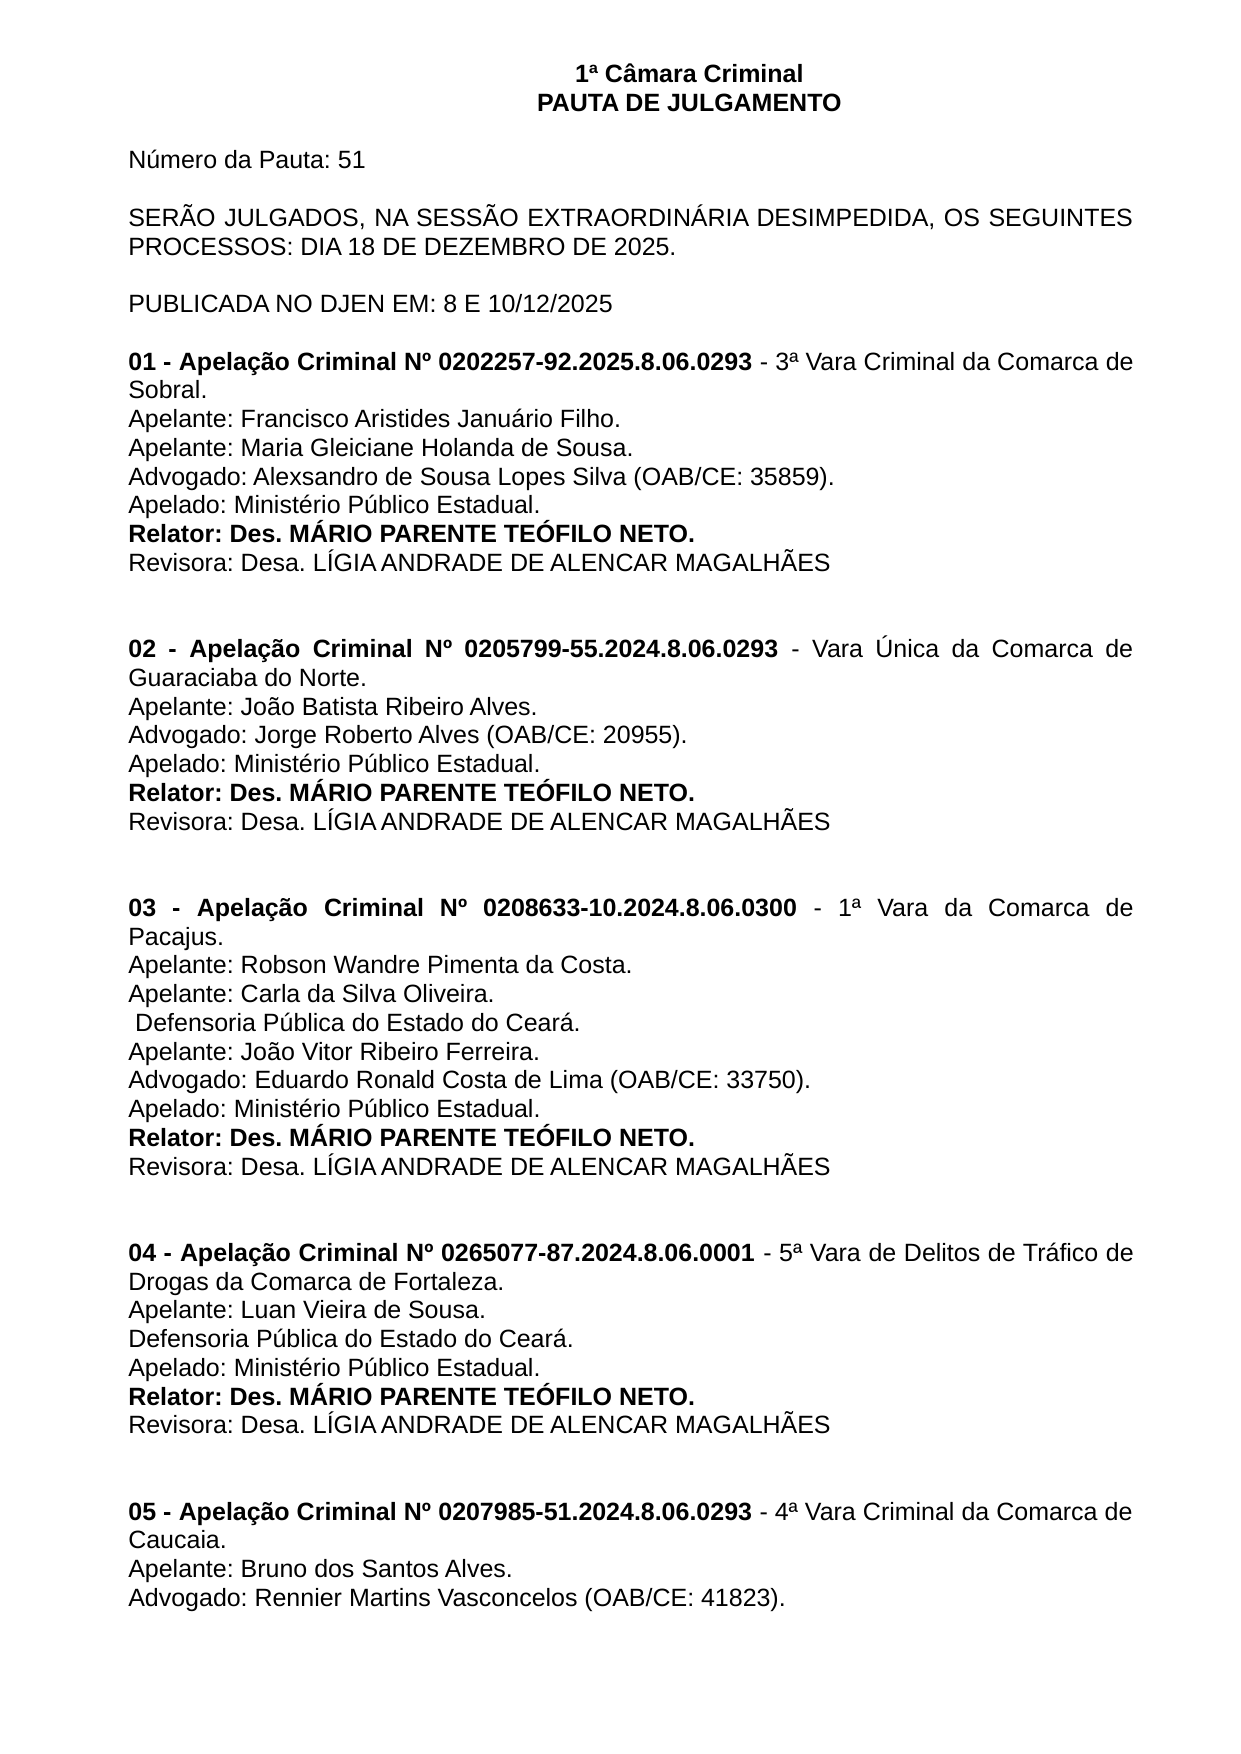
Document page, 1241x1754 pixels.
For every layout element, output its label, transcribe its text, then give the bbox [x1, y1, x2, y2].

text Relator: Des. MÁRIO PARENTE TEÓFILO NETO. [128, 519, 1134, 548]
text Apelante: João Batista Ribeiro Alves. [128, 692, 1134, 720]
text Apelado: Ministério Público Estadual. [128, 490, 1134, 519]
text Apelante: Carla da Silva Oliveira. [128, 979, 1134, 1008]
text Relator: Des. MÁRIO PARENTE TEÓFILO NETO. [128, 1123, 1134, 1152]
text Revisora: Desa. LÍGIA ANDRADE DE ALENCAR MAGALHÃES [128, 548, 1134, 577]
text Apelante: Bruno dos Santos Alves. [128, 1554, 1134, 1583]
text Advogado: Rennier Martins Vasconcelos (OAB/CE: 41823). [128, 1583, 1134, 1612]
text Advogado: Alexsandro de Sousa Lopes Silva (OAB/CE: 35859). [128, 462, 1134, 490]
text Apelante: Robson Wandre Pimenta da Costa. [128, 950, 1134, 979]
text Defensoria Pública do Estado do Ceará. [128, 1008, 1134, 1037]
text Revisora: Desa. LÍGIA ANDRADE DE ALENCAR MAGALHÃES [128, 807, 1134, 835]
text Revisora: Desa. LÍGIA ANDRADE DE ALENCAR MAGALHÃES [128, 1410, 1134, 1439]
text 02 - Apelação Criminal Nº 0205799-55.2024.8.06.0293 - Vara Única da Comarca de Guaraciaba do Norte. [128, 634, 1134, 692]
text SERÃO JULGADOS, NA SESSÃO EXTRAORDINÁRIA DESIMPEDIDA, OS SEGUINTES PROCESSOS: DIA 18 DE DEZEMBRO DE 2025. [128, 203, 1134, 260]
text Advogado: Eduardo Ronald Costa de Lima (OAB/CE: 33750). [128, 1065, 1134, 1094]
text PAUTA DE JULGAMENTO [128, 88, 1134, 117]
text Número da Pauta: 51 [128, 145, 1134, 174]
text Apelado: Ministério Público Estadual. [128, 1094, 1134, 1123]
text Apelante: Francisco Aristides Januário Filho. [128, 404, 1134, 433]
text Relator: Des. MÁRIO PARENTE TEÓFILO NETO. [128, 1382, 1134, 1410]
text 03 - Apelação Criminal Nº 0208633-10.2024.8.06.0300 - 1ª Vara da Comarca de Pacajus. [128, 893, 1134, 950]
text 01 - Apelação Criminal Nº 0202257-92.2025.8.06.0293 - 3ª Vara Criminal da Comarca de Sobral. [128, 347, 1134, 404]
text Apelado: Ministério Público Estadual. [128, 1353, 1134, 1382]
text Relator: Des. MÁRIO PARENTE TEÓFILO NETO. [128, 778, 1134, 807]
text Apelante: Luan Vieira de Sousa. [128, 1295, 1134, 1324]
text Advogado: Jorge Roberto Alves (OAB/CE: 20955). [128, 720, 1134, 749]
text Revisora: Desa. LÍGIA ANDRADE DE ALENCAR MAGALHÃES [128, 1152, 1134, 1180]
text Defensoria Pública do Estado do Ceará. [128, 1324, 1134, 1353]
text Apelante: Maria Gleiciane Holanda de Sousa. [128, 433, 1134, 462]
text 04 - Apelação Criminal Nº 0265077-87.2024.8.06.0001 - 5ª Vara de Delitos de Tráfico de Drogas da Comarca de Fortaleza. [128, 1238, 1134, 1295]
text 05 - Apelação Criminal Nº 0207985-51.2024.8.06.0293 - 4ª Vara Criminal da Comarca de Caucaia. [128, 1497, 1134, 1554]
text PUBLICADA NO DJEN EM: 8 E 10/12/2025 [128, 289, 1134, 318]
text Apelado: Ministério Público Estadual. [128, 749, 1134, 778]
text 1ª Câmara Criminal [128, 59, 1134, 88]
text Apelante: João Vitor Ribeiro Ferreira. [128, 1037, 1134, 1065]
